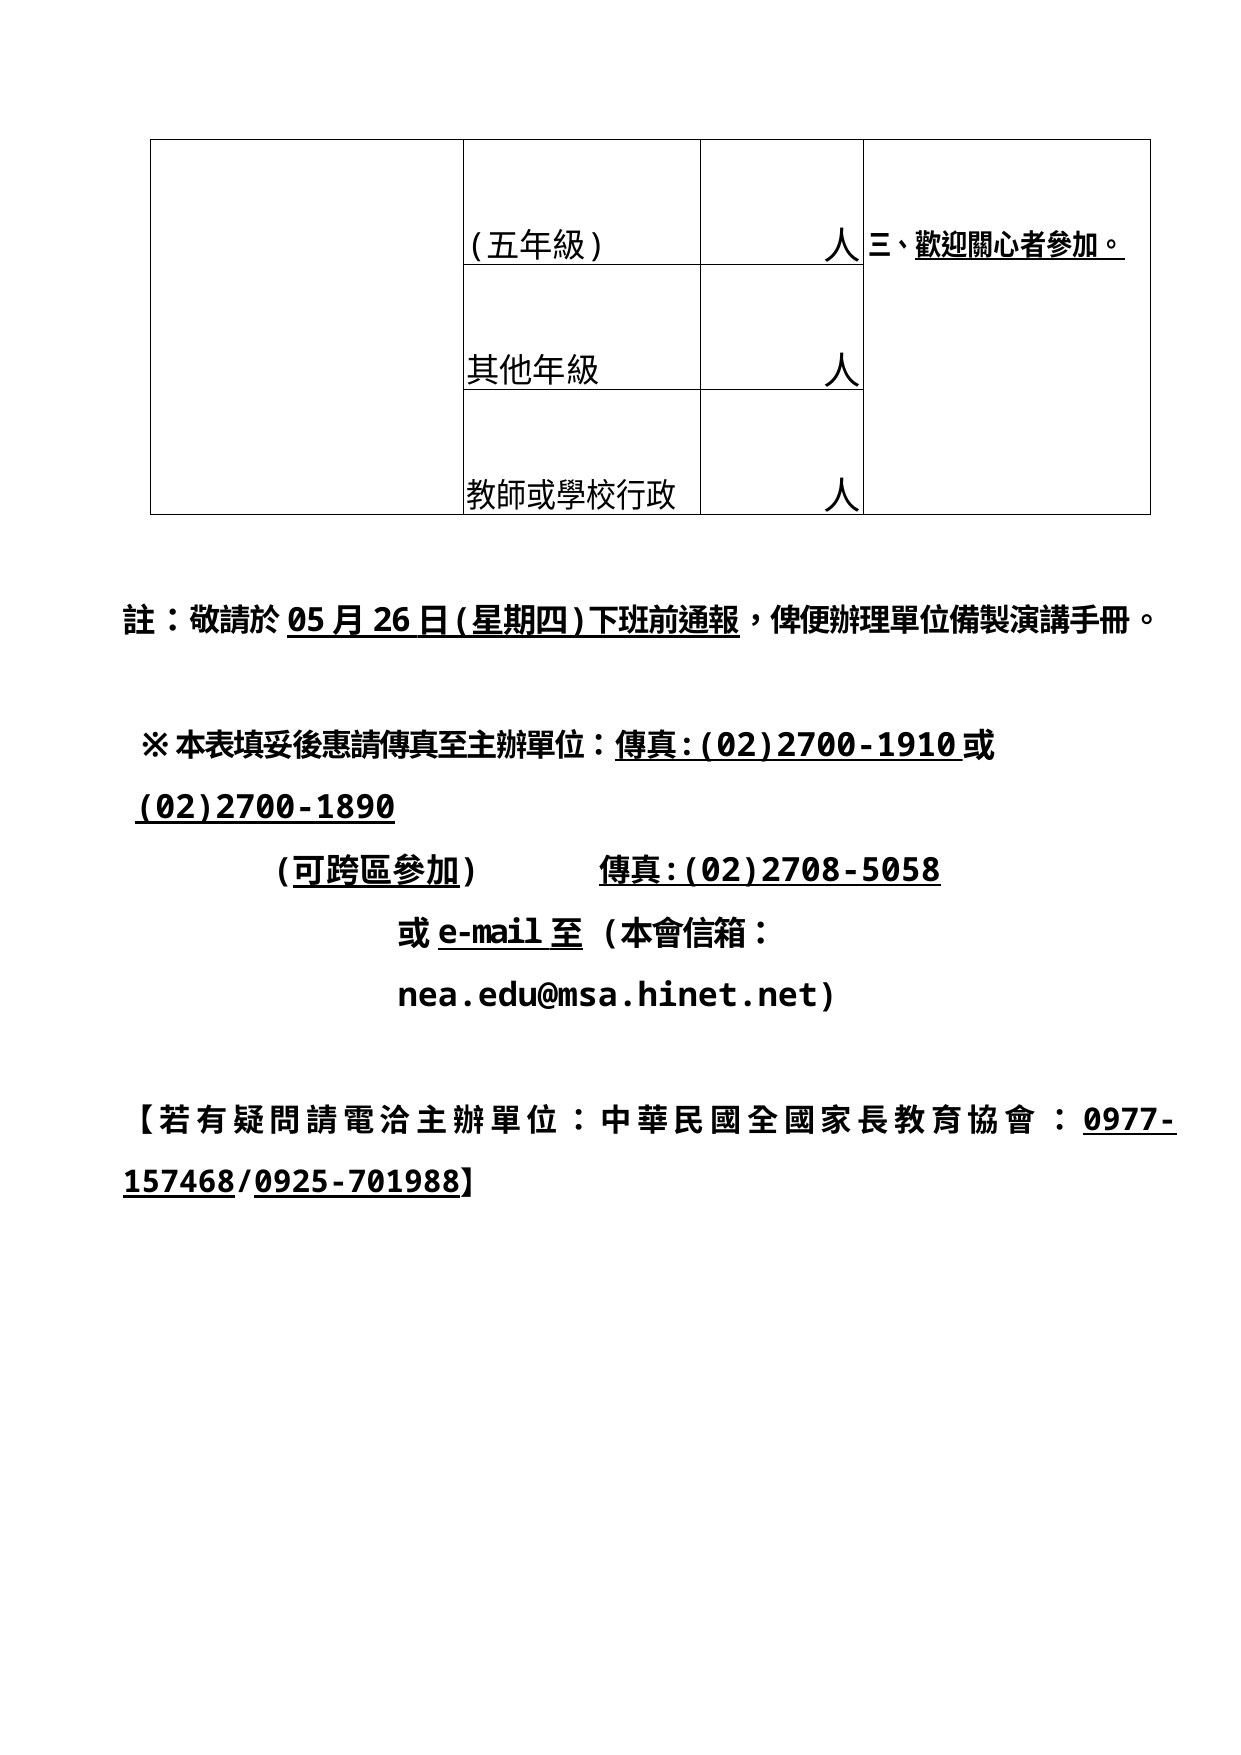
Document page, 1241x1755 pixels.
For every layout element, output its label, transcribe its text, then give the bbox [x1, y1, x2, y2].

table_cell 人 [701, 390, 863, 514]
table_cell [151, 140, 463, 514]
text 【若有疑問請電洽主辦單位：中華民國全國家長教育協會：0977-157468/0925-701988】 [123, 1076, 1177, 1201]
text ※本表填妥後惠請傳真至主辦單位：傳真:(02)2700-1910或(02)2700-1890 [135, 701, 1152, 826]
table_cell 教師或學校行政 [464, 390, 700, 514]
text (可跨區參加) 傳真:(02)2708-5058 [273, 826, 1152, 889]
table_cell 人 [701, 265, 863, 389]
table_cell 人 [701, 140, 863, 264]
table_cell (五年級) [464, 140, 700, 264]
text 註：敬請於05月26日(星期四)下班前通報，俾便辦理單位備製演講手冊。 [123, 576, 1152, 639]
text 或e-mail至 (本會信箱：nea.edu@msa.hinet.net) [398, 889, 1152, 1014]
table_cell 三、歡迎關心者參加。 [864, 140, 1150, 514]
table_cell 其他年級 [464, 265, 700, 389]
